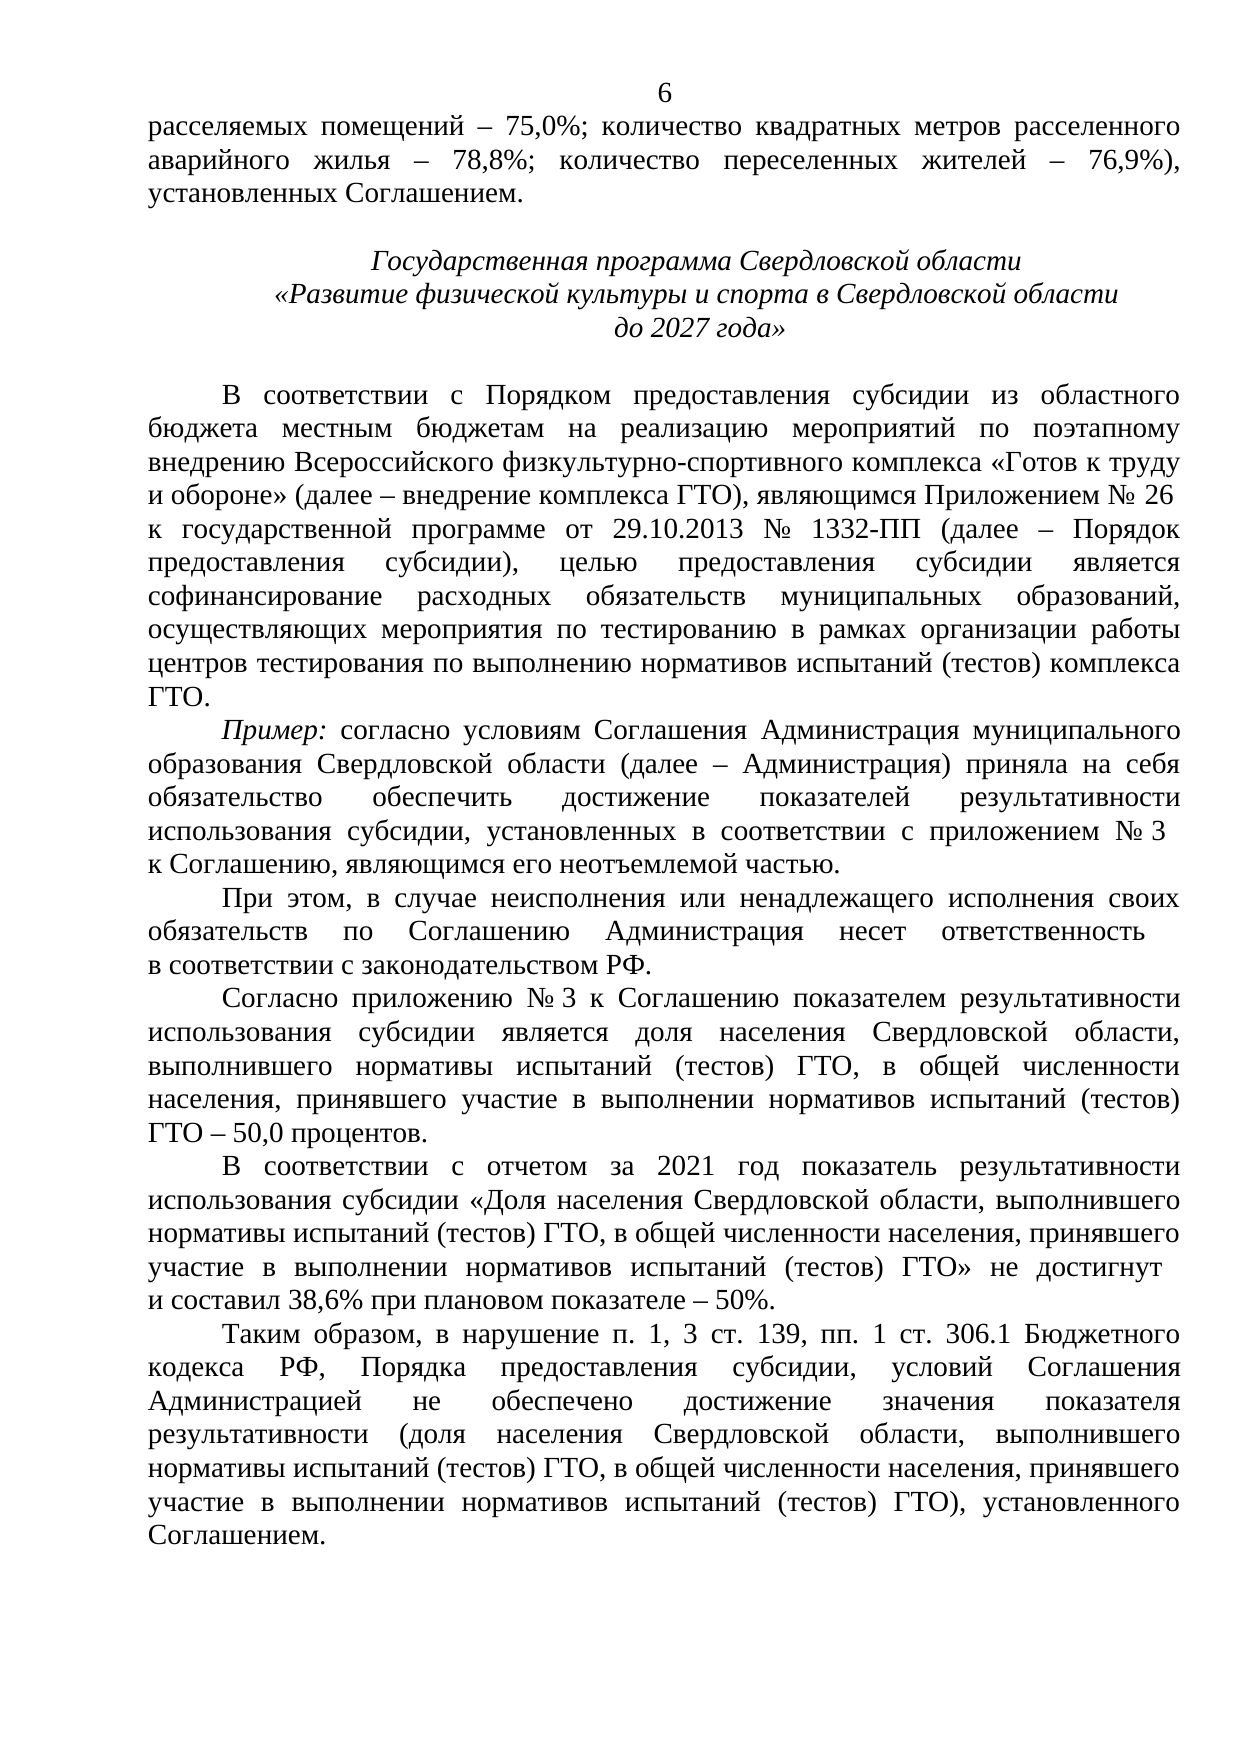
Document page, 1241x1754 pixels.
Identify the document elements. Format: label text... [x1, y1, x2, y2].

text «Развитие физической культуры и спорта в Свердловской области [148, 276, 1181, 310]
text В соответствии с Порядком предоставления субсидии из областного бюджета местным бюджетам на реализацию мероприятий по поэтапному внедрению Всероссийского физкультурно-спортивного комплекса «Готов к труду и обороне» (далее – внедрение комплекса ГТО), являющимся Приложением № 26 к государственной программе от 29.10.2013 № 1332-ПП (далее – Порядок предоставления субсидии), целью предоставления субсидии является софинансирование расходных обязательств муниципальных образований, осуществляющих мероприятия по тестированию в рамках организации работы центров тестирования по выполнению нормативов испытаний (тестов) комплекса ГТО. [148, 377, 1181, 712]
text При этом, в случае неисполнения или ненадлежащего исполнения своих обязательств по Соглашению Администрация несет ответственность в соответствии с законодательством РФ. [148, 880, 1181, 981]
text Таким образом, в нарушение п. 1, 3 ст. 139, пп. 1 ст. 306.1 Бюджетного кодекса РФ, Порядка предоставления субсидии, условий Соглашения Администрацией не обеспечено достижение значения показателя результативности (доля населения Свердловской области, выполнившего нормативы испытаний (тестов) ГТО, в общей численности населения, принявшего участие в выполнении нормативов испытаний (тестов) ГТО), установленного Соглашением. [148, 1316, 1181, 1551]
text В соответствии с отчетом за 2021 год показатель результативности использования субсидии «Доля населения Свердловской области, выполнившего нормативы испытаний (тестов) ГТО, в общей численности населения, принявшего участие в выполнении нормативов испытаний (тестов) ГТО» не достигнут и составил 38,6% при плановом показателе – 50%. [148, 1148, 1181, 1316]
text Согласно приложению № 3 к Соглашению показателем результативности использования субсидии является доля населения Свердловской области, выполнившего нормативы испытаний (тестов) ГТО, в общей численности населения, принявшего участие в выполнении нормативов испытаний (тестов) ГТО – 50,0 процентов. [148, 981, 1181, 1148]
text Государственная программа Свердловской области [148, 243, 1181, 276]
text до 2027 года» [148, 310, 1181, 343]
text расселяемых помещений – 75,0%; количество квадратных метров расселенного аварийного жилья – 78,8%; количество переселенных жителей – 76,9%), установленных Соглашением. [148, 108, 1181, 209]
text Пример: согласно условиям Соглашения Администрация муниципального образования Свердловской области (далее – Администрация) приняла на себя обязательство обеспечить достижение показателей результативности использования субсидии, установленных в соответствии с приложением № 3 к Соглашению, являющимся его неотъемлемой частью. [148, 712, 1181, 880]
